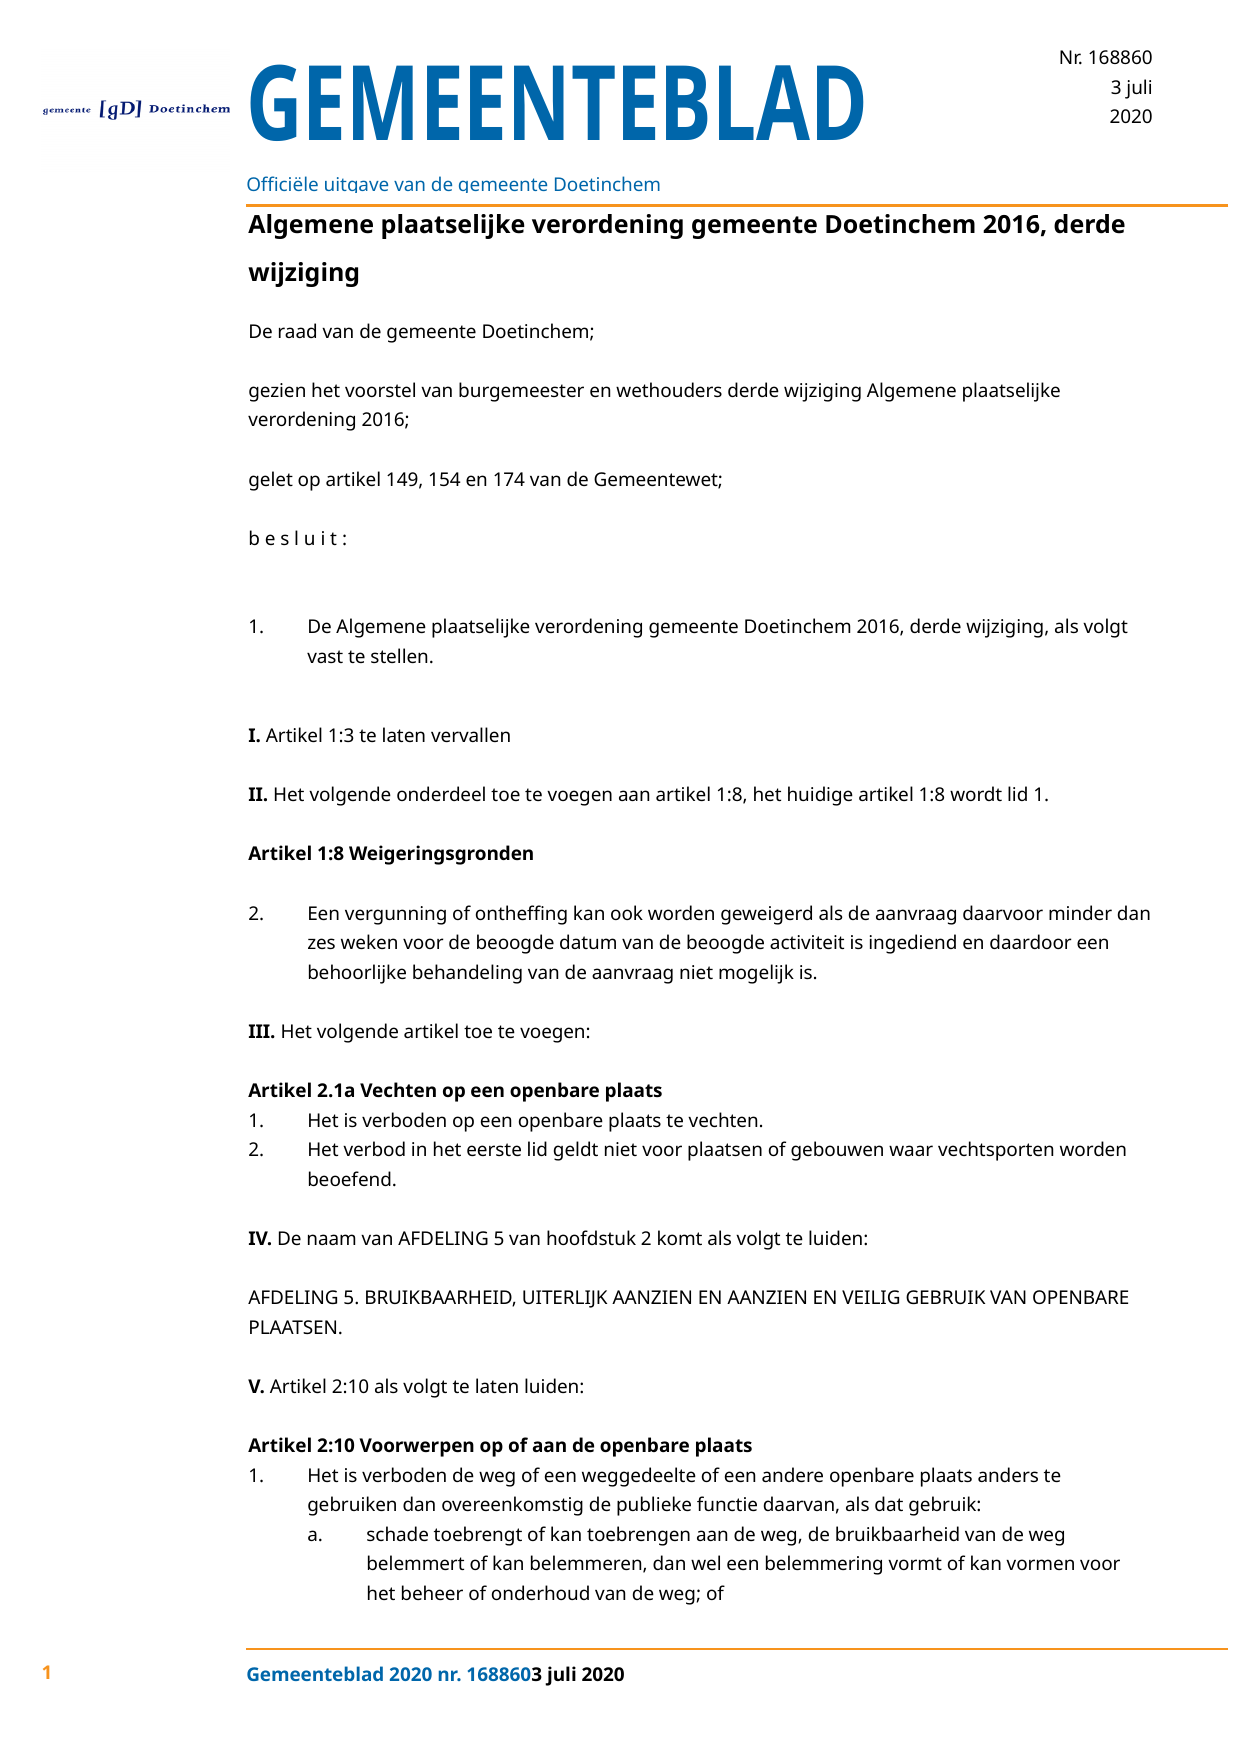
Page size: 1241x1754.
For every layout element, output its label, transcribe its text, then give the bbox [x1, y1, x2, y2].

text I. Artikel 1:3 te laten vervallen [248, 722, 1152, 748]
text gezien het voorstel van burgemeester en wethouders derde wijziging Algemene plaatselijke verordening 2016; [248, 377, 1152, 432]
text gelet op artikel 149, 154 en 174 van de Gemeentewet; [248, 466, 1152, 492]
list De Algemene plaatselijke verordening gemeente Doetinchem 2016, derde wijziging, als volgt vast te stellen. [248, 614, 1152, 669]
text IV. De naam van AFDELING 5 van hoofdstuk 2 komt als volgt te luiden: [248, 1225, 1152, 1251]
text V. Artikel 2:10 als volgt te laten luiden: [248, 1373, 1152, 1399]
text De raad van de gemeente Doetinchem; [248, 318, 1152, 344]
text Algemene plaatselijke verordening gemeente Doetinchem 2016, derde wijziging [248, 207, 1152, 288]
picture [41, 47, 231, 172]
text Artikel 2:10 Voorwerpen op of aan de openbare plaats [248, 1432, 1152, 1458]
text III. Het volgende artikel toe te voegen: [248, 1018, 1152, 1044]
list Een vergunning of ontheffing kan ook worden geweigerd als de aanvraag daarvoor minder dan zes weken voor de beoogde datum van de beoogde activiteit is ingediend en daardoor een behoorlijke behandeling van de aanvraag niet mogelijk is. [248, 900, 1152, 984]
list schade toebrengt of kan toebrengen aan de weg, de bruikbaarheid van de weg belemmert of kan belemmeren, dan wel een belemmering vormt of kan vormen voor het beheer of onderhoud van de weg; of [307, 1521, 1152, 1606]
text II. Het volgende onderdeel toe te voegen aan artikel 1:8, het huidige artikel 1:8 wordt lid 1. [248, 781, 1152, 807]
text AFDELING 5. BRUIKBAARHEID, UITERLIJK AANZIEN EN AANZIEN EN VEILIG GEBRUIK VAN OPENBARE PLAATSEN. [248, 1284, 1152, 1339]
text Artikel 2.1a Vechten op een openbare plaats [248, 1077, 1152, 1103]
list Het is verboden op een openbare plaats te vechten. [248, 1107, 1152, 1132]
text Artikel 1:8 Weigeringsgronden [248, 841, 1152, 866]
text b e s l u i t : [248, 525, 1152, 551]
list Het is verboden de weg of een weggedeelte of een andere openbare plaats anders te gebruiken dan overeenkomstig de publieke functie daarvan, als dat gebruik: [248, 1462, 1152, 1517]
list Het verbod in het eerste lid geldt niet voor plaatsen of gebouwen waar vechtsporten worden beoefend. [248, 1136, 1152, 1192]
